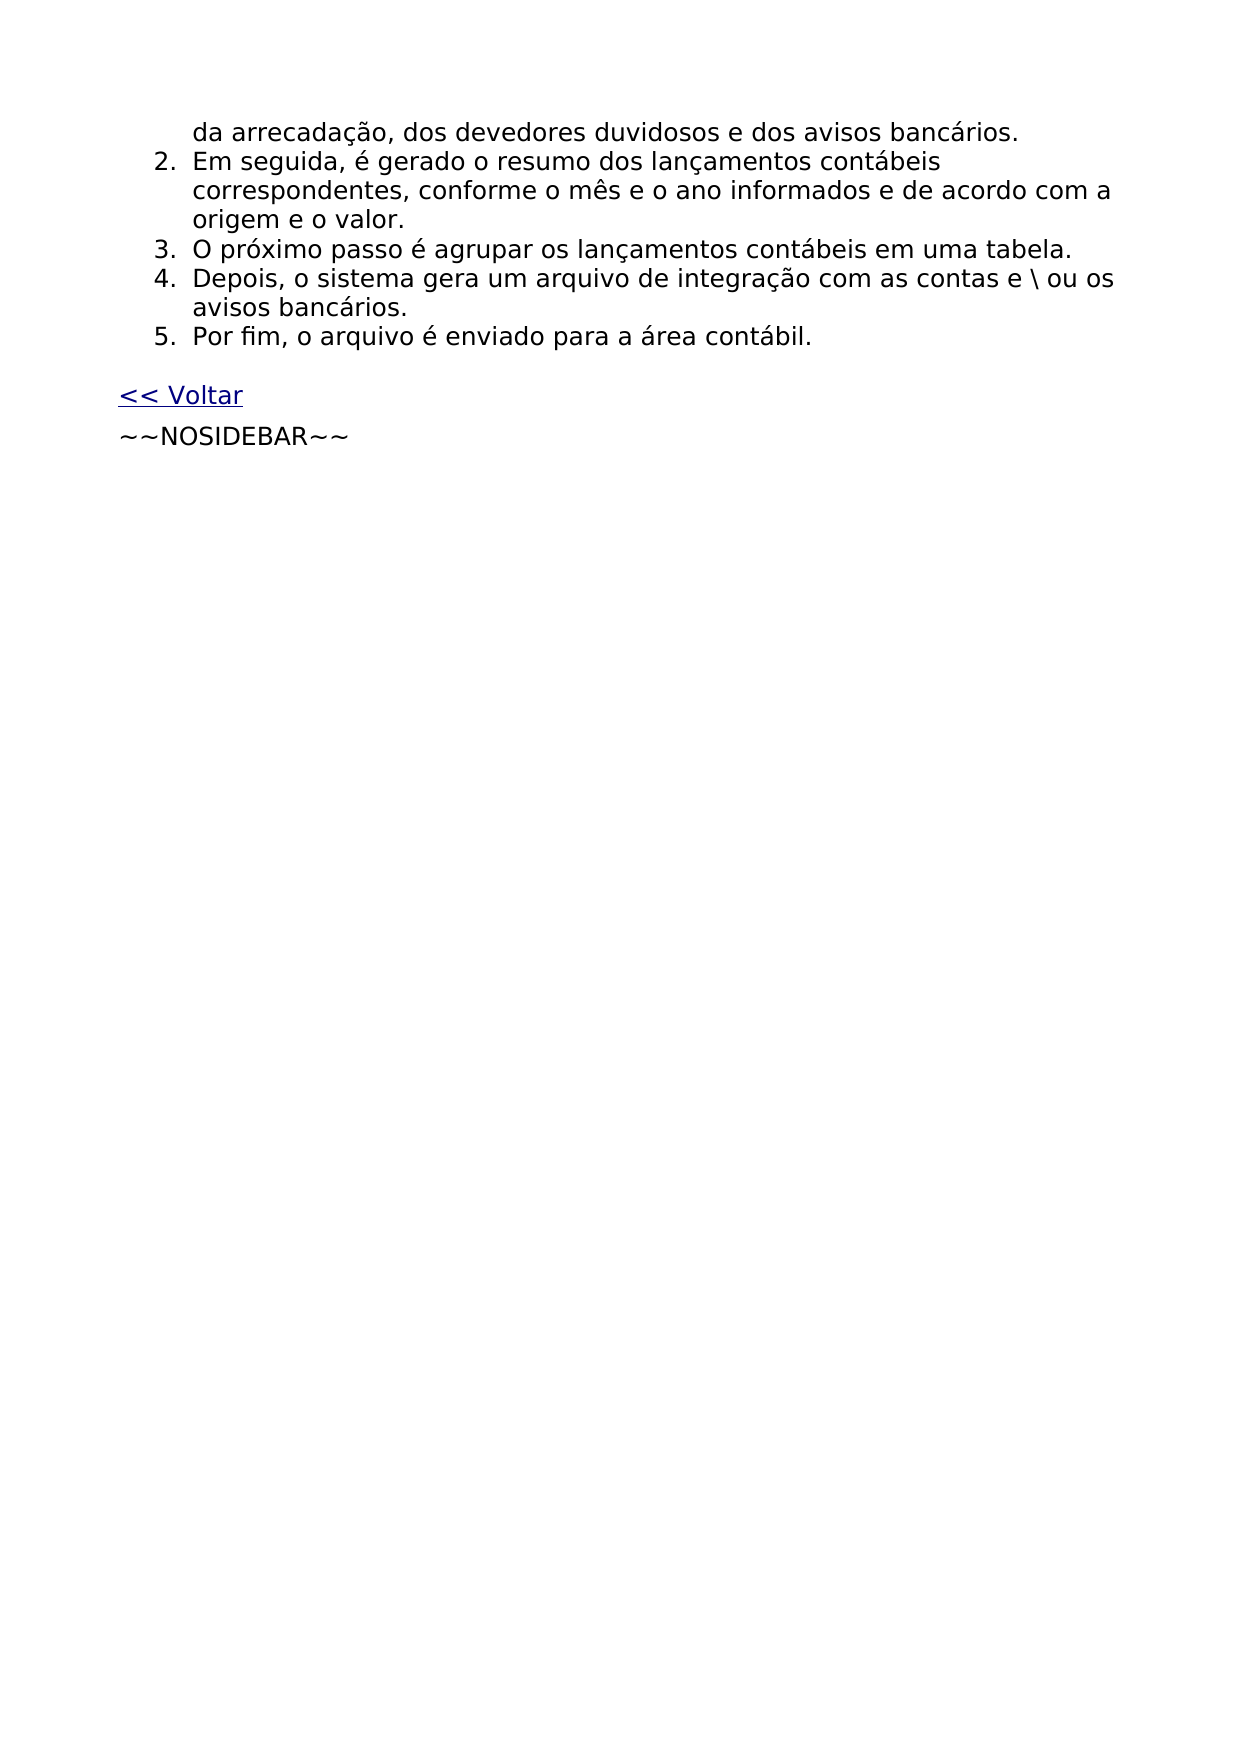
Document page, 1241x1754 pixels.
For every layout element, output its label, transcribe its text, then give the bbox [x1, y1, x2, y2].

list Depois, o sistema gera um arquivo de integração com as contas e \ ou os avisos bancários. [177, 264, 1122, 322]
text ~~NOSIDEBAR~~ [118, 423, 1122, 452]
text << Voltar [118, 381, 1122, 410]
list da arrecadação, dos devedores duvidosos e dos avisos bancários. [177, 118, 1122, 147]
list O próximo passo é agrupar os lançamentos contábeis em uma tabela. [177, 235, 1122, 264]
list Por fim, o arquivo é enviado para a área contábil. [177, 322, 1122, 351]
list Em seguida, é gerado o resumo dos lançamentos contábeis correspondentes, conforme o mês e o ano informados e de acordo com a origem e o valor. [177, 147, 1122, 235]
